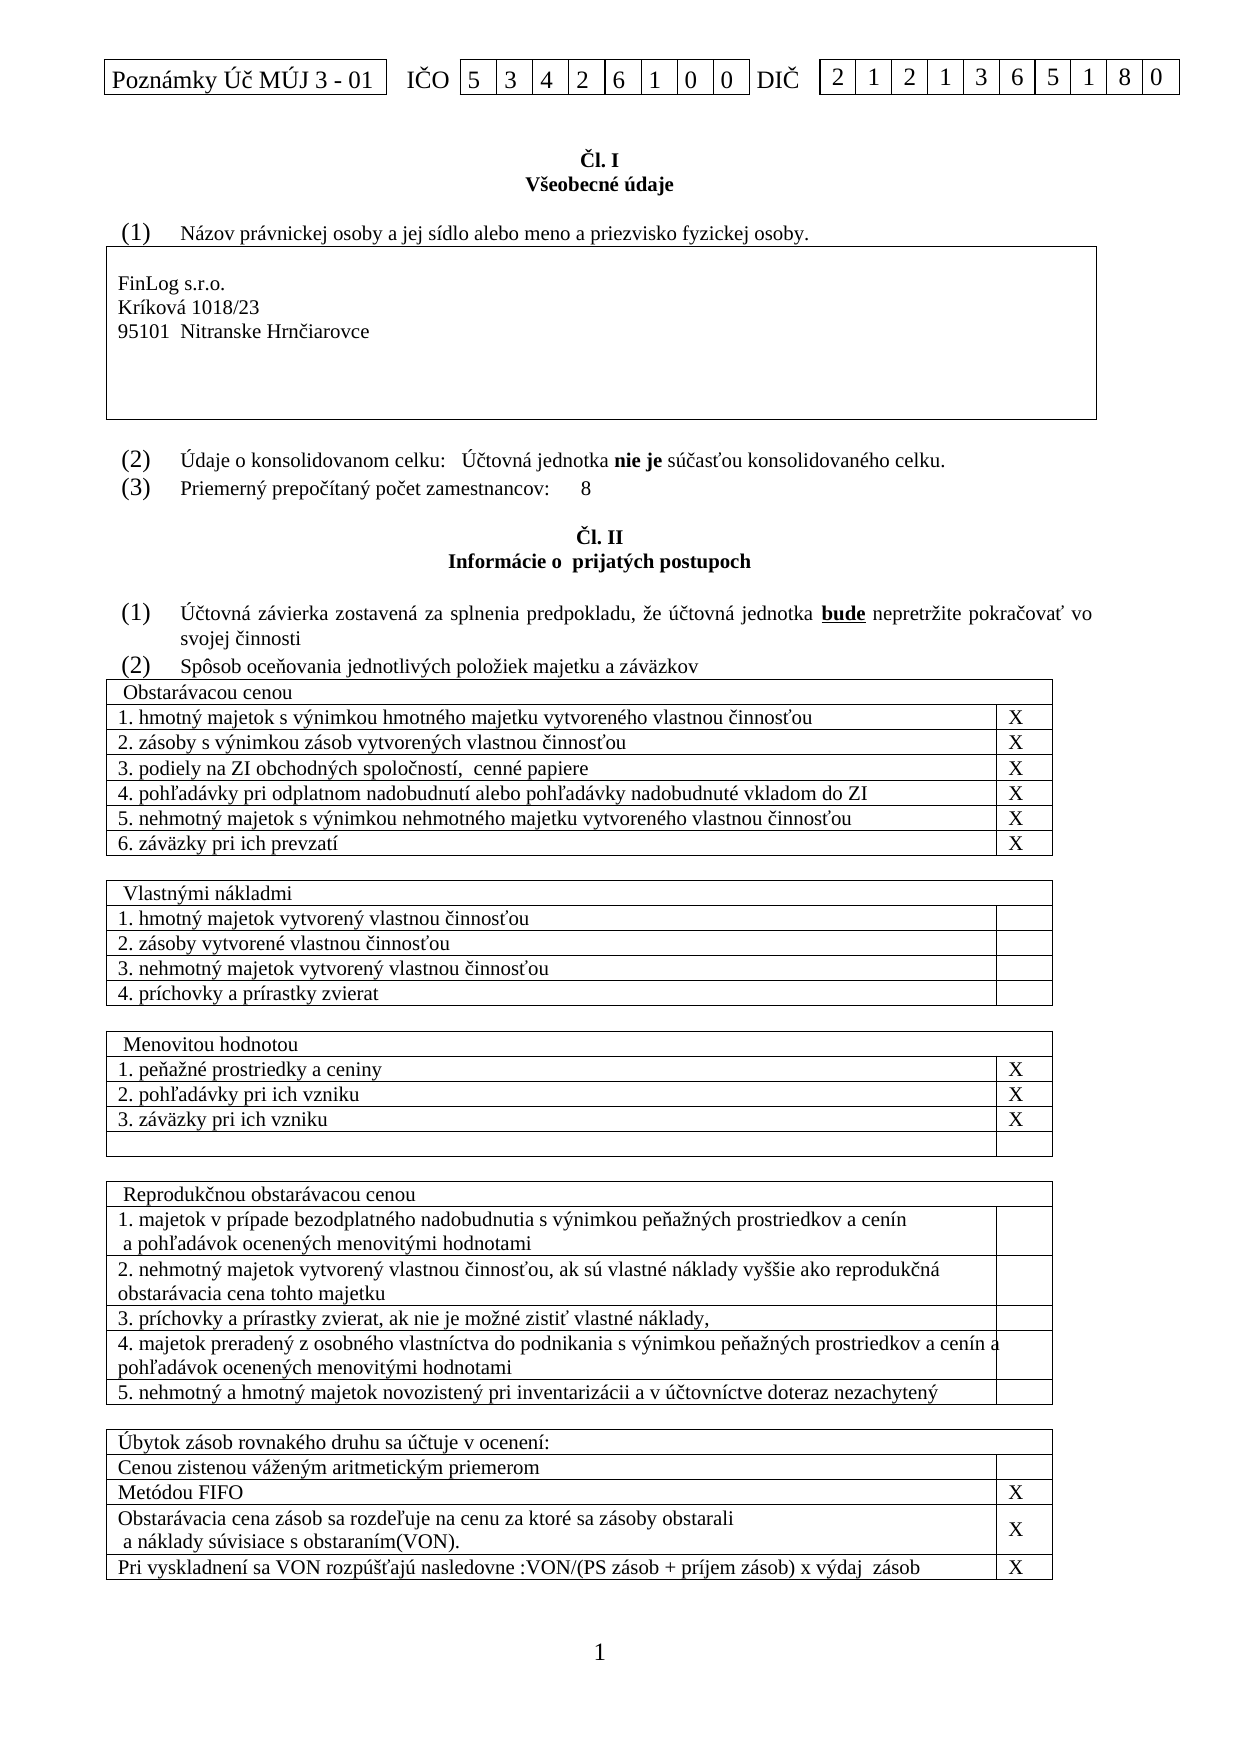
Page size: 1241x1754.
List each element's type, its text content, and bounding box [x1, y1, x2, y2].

table_header Vlastnými nákladmi [107, 881, 1052, 905]
table_cell X [997, 755, 1052, 779]
text Informácie o prijatých postupoch [106, 549, 1092, 573]
table_cell X [997, 1480, 1052, 1504]
table_cell [997, 1380, 1052, 1404]
table_cell 2. zásoby s výnimkou zásob vytvorených vlastnou činnosťou [107, 730, 996, 754]
table_cell X [997, 781, 1052, 804]
list Spôsob oceňovania jednotlivých položiek majetku a záväzkov [121, 650, 1092, 679]
table_cell 2. pohľadávky pri ich vzniku [107, 1082, 996, 1106]
table_cell [997, 931, 1052, 955]
table_cell 3. záväzky pri ich vzniku [107, 1107, 996, 1131]
table_cell 4. pohľadávky pri odplatnom nadobudnutí alebo pohľadávky nadobudnuté vkladom do ZI [107, 781, 996, 804]
table_cell X [997, 831, 1052, 855]
table_cell 5. nehmotný majetok s výnimkou nehmotného majetku vytvoreného vlastnou činnosťou [107, 806, 996, 830]
table_cell [997, 1132, 1052, 1156]
table_cell 3. príchovky a prírastky zvierat, ak nie je možné zistiť vlastné náklady, [107, 1306, 996, 1330]
table_cell X [997, 1505, 1052, 1553]
table_cell X [997, 1555, 1052, 1579]
table_cell 1. peňažné prostriedky a ceniny [107, 1057, 996, 1081]
list Priemerný prepočítaný počet zamestnancov: 8 [121, 472, 1092, 501]
table_cell 4. majetok preradený z osobného vlastníctva do podnikania s výnimkou peňažných prostriedkov a cenín a pohľadávok ocenených menovitými hodnotami [107, 1331, 996, 1379]
table_header Reprodukčnou obstarávacou cenou [107, 1182, 1052, 1206]
table_cell 1. majetok v prípade bezodplatného nadobudnutia s výnimkou peňažných prostriedkov a cenín a pohľadávok ocenených menovitými hodnotami [107, 1207, 996, 1255]
table_cell X [997, 1107, 1052, 1131]
table_cell X [997, 806, 1052, 830]
table_cell 4. príchovky a prírastky zvierat [107, 981, 996, 1005]
table_cell 3. podiely na ZI obchodných spoločností, cenné papiere [107, 755, 996, 779]
table_cell [997, 1256, 1052, 1304]
table_cell 2. zásoby vytvorené vlastnou činnosťou [107, 931, 996, 955]
table_cell X [997, 705, 1052, 729]
table_cell 3. nehmotný majetok vytvorený vlastnou činnosťou [107, 956, 996, 980]
table_header Menovitou hodnotou [107, 1032, 1052, 1056]
table_cell Metódou FIFO [107, 1480, 996, 1504]
table_cell [997, 1331, 1052, 1379]
table_cell [997, 1455, 1052, 1479]
table_cell 6. záväzky pri ich prevzatí [107, 831, 996, 855]
table_cell Obstarávacia cena zásob sa rozdeľuje na cenu za ktoré sa zásoby obstarali a náklady súvisiace s obstaraním(VON). [107, 1505, 996, 1553]
list Údaje o konsolidovanom celku: Účtovná jednotka nie je súčasťou konsolidovaného celku. [121, 444, 1092, 472]
table_cell Cenou zistenou váženým aritmetickým priemerom [107, 1455, 996, 1479]
table_cell X [997, 730, 1052, 754]
table_cell [997, 956, 1052, 980]
table_cell X [997, 1057, 1052, 1081]
table_header FinLog s.r.o. Kríková 1018/23 95101 Nitranske Hrnčiarovce [107, 247, 1096, 419]
list Názov právnickej osoby a jej sídlo alebo meno a priezvisko fyzickej osoby. [121, 217, 1092, 246]
table_cell 1. hmotný majetok s výnimkou hmotného majetku vytvoreného vlastnou činnosťou [107, 705, 996, 729]
subtitle Čl. I [106, 148, 1092, 172]
table_cell 2. nehmotný majetok vytvorený vlastnou činnosťou, ak sú vlastné náklady vyššie ako reprodukčná obstarávacia cena tohto majetku [107, 1256, 996, 1304]
text Čl. II [106, 525, 1092, 549]
table_cell [997, 1207, 1052, 1255]
table_cell Pri vyskladnení sa VON rozpúšťajú nasledovne :VON/(PS zásob + príjem zásob) x výdaj zásob [107, 1555, 996, 1579]
table_cell 1. hmotný majetok vytvorený vlastnou činnosťou [107, 906, 996, 930]
table_cell [107, 1132, 996, 1156]
subtitle Všeobecné údaje [106, 172, 1092, 196]
table_cell [997, 906, 1052, 930]
table_cell [997, 1306, 1052, 1330]
table_cell [997, 981, 1052, 1005]
table_cell X [997, 1082, 1052, 1106]
table_header Úbytok zásob rovnakého druhu sa účtuje v ocenení: [107, 1430, 1052, 1454]
table_header Obstarávacou cenou [107, 680, 1052, 704]
table_cell 5. nehmotný a hmotný majetok novozistený pri inventarizácii a v účtovníctve doteraz nezachytený [107, 1380, 996, 1404]
list Účtovná závierka zostavená za splnenia predpokladu, že účtovná jednotka bude nepretržite pokračovať vo svojej činnosti [121, 597, 1092, 650]
